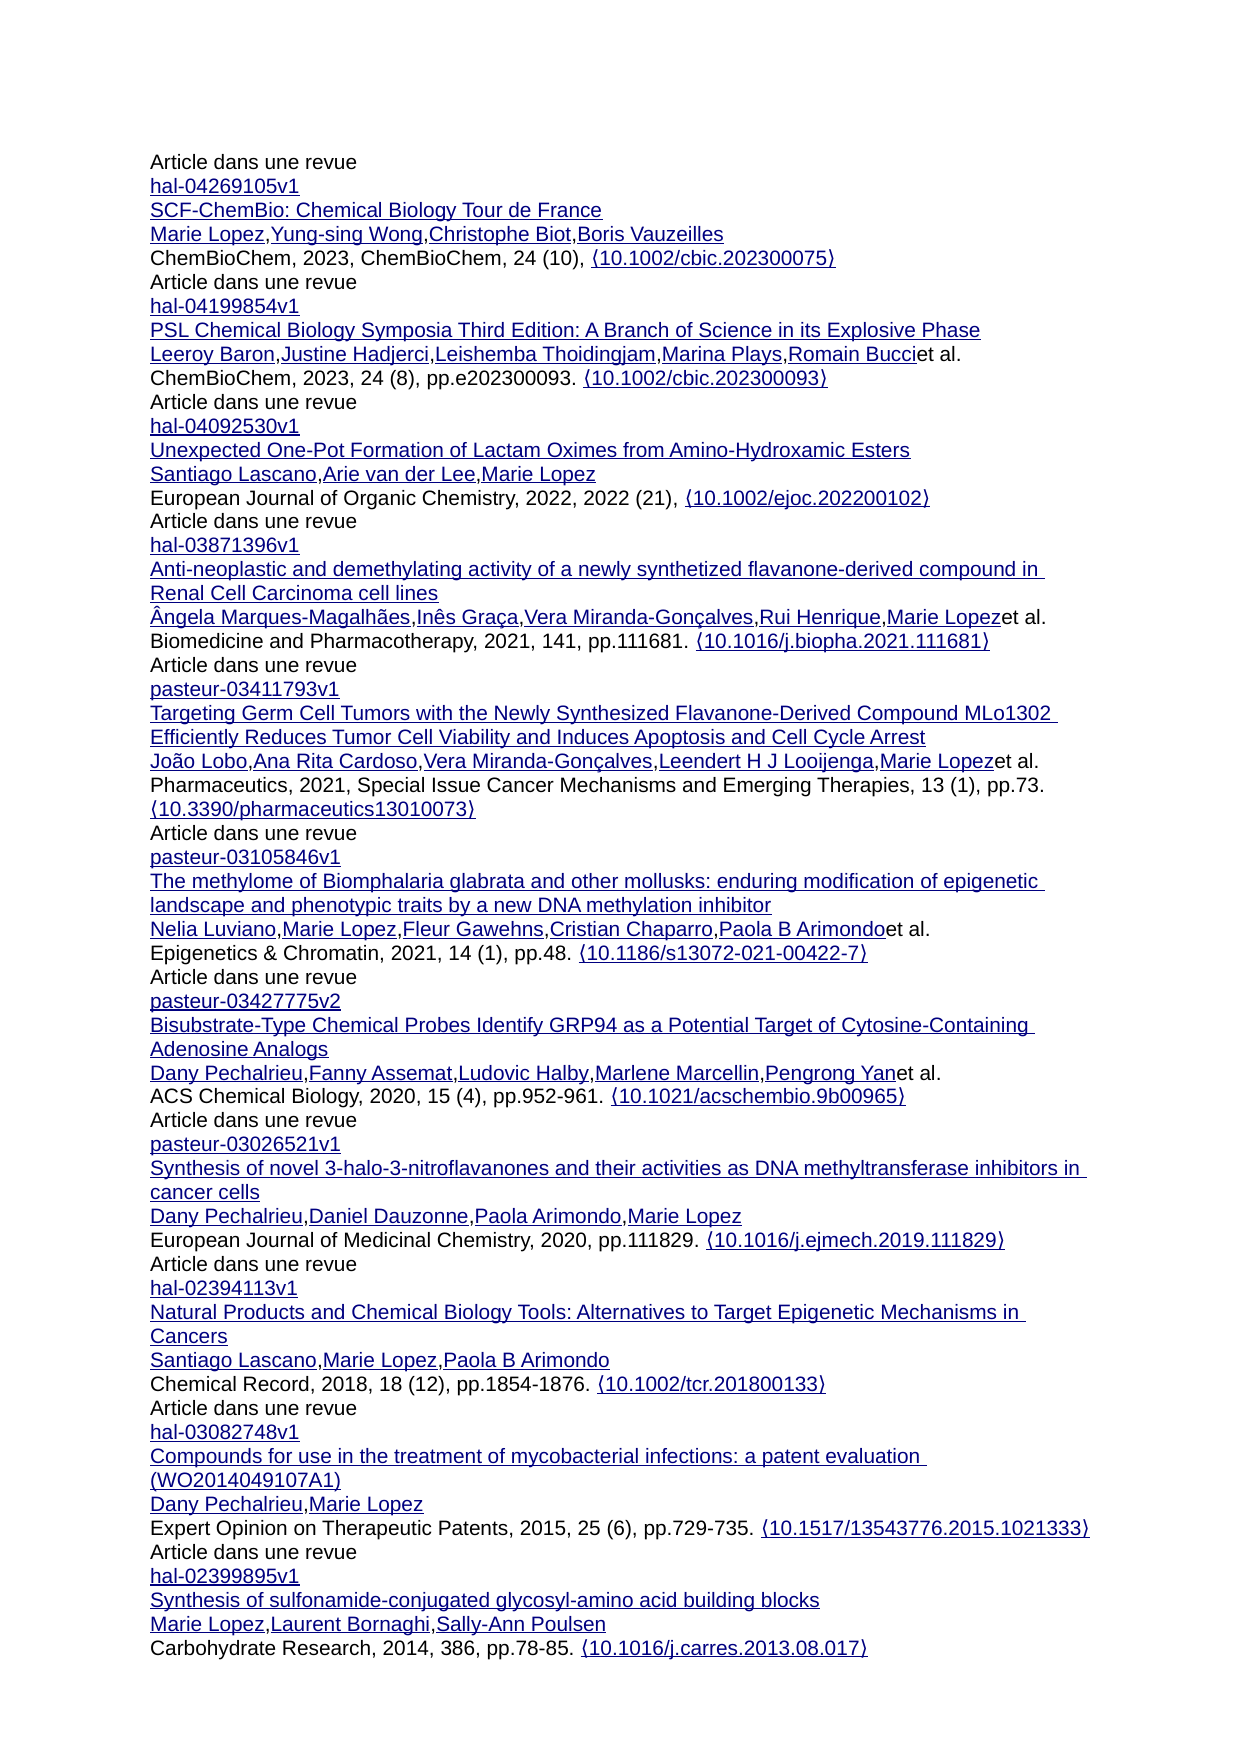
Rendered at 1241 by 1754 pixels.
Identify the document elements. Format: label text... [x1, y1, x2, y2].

table_cell Compounds for use in the treatment of mycobacterial infections: a patent evaluation (WO2014049107A1) Dany Pechalrieu,Marie Lopez Expert Opinion on Therapeutic Patents, 2015, 25 (6), pp.729-735. ⟨10.1517/13543776.2015.1021333⟩ Article dans une revue hal-02399895v1 [150, 1444, 1090, 1587]
table_cell Natural Products and Chemical Biology Tools: Alternatives to Target Epigenetic Mechanisms in Cancers Santiago Lascano,Marie Lopez,Paola B Arimondo Chemical Record, 2018, 18 (12), pp.1854-1876. ⟨10.1002/tcr.201800133⟩ Article dans une revue hal-03082748v1 [150, 1300, 1090, 1444]
table_cell The methylome of Biomphalaria glabrata and other mollusks: enduring modification of epigenetic landscape and phenotypic traits by a new DNA methylation inhibitor Nelia Luviano,Marie Lopez,Fleur Gawehns,Cristian Chaparro,Paola B Arimondoet al. Epigenetics & Chromatin, 2021, 14 (1), pp.48. ⟨10.1186/s13072-021-00422-7⟩ Article dans une revue pasteur-03427775v2 [150, 869, 1090, 1012]
table_cell Anti-neoplastic and demethylating activity of a newly synthetized flavanone-derived compound in Renal Cell Carcinoma cell lines Ângela Marques-Magalhães,Inês Graça,Vera Miranda-Gonçalves,Rui Henrique,Marie Lopezet al. Biomedicine and Pharmacotherapy, 2021, 141, pp.111681. ⟨10.1016/j.biopha.2021.111681⟩ Article dans une revue pasteur-03411793v1 [150, 557, 1090, 701]
table_cell PSL Chemical Biology Symposia Third Edition: A Branch of Science in its Explosive Phase Leeroy Baron,Justine Hadjerci,Leishemba Thoidingjam,Marina Plays,Romain Bucciet al. ChemBioChem, 2023, 24 (8), pp.e202300093. ⟨10.1002/cbic.202300093⟩ Article dans une revue hal-04092530v1 [150, 318, 1090, 437]
table_cell Unexpected One‐Pot Formation of Lactam Oximes from Amino‐Hydroxamic Esters Santiago Lascano,Arie van der Lee,Marie Lopez European Journal of Organic Chemistry, 2022, 2022 (21), ⟨10.1002/ejoc.202200102⟩ Article dans une revue hal-03871396v1 [150, 438, 1090, 557]
table_cell Targeting Germ Cell Tumors with the Newly Synthesized Flavanone-Derived Compound MLo1302 Efficiently Reduces Tumor Cell Viability and Induces Apoptosis and Cell Cycle Arrest João Lobo,Ana Rita Cardoso,Vera Miranda-Gonçalves,Leendert H J Looijenga,Marie Lopezet al. Pharmaceutics, 2021, Special Issue Cancer Mechanisms and Emerging Therapies, 13 (1), pp.73. ⟨10.3390/pharmaceutics13010073⟩ Article dans une revue pasteur-03105846v1 [150, 701, 1090, 869]
table_cell Article dans une revue hal-04269105v1 [150, 150, 1090, 198]
table_cell Synthesis of novel 3-halo-3-nitroflavanones and their activities as DNA methyltransferase inhibitors in cancer cells Dany Pechalrieu,Daniel Dauzonne,Paola Arimondo,Marie Lopez European Journal of Medicinal Chemistry, 2020, pp.111829. ⟨10.1016/j.ejmech.2019.111829⟩ Article dans une revue hal-02394113v1 [150, 1156, 1090, 1300]
table_cell Synthesis of sulfonamide-conjugated glycosyl-amino acid building blocks Marie Lopez,Laurent Bornaghi,Sally-Ann Poulsen Carbohydrate Research, 2014, 386, pp.78-85. ⟨10.1016/j.carres.2013.08.017⟩ [150, 1588, 1090, 1659]
table_cell SCF‐ChemBio: Chemical Biology Tour de France Marie Lopez,Yung‐sing Wong,Christophe Biot,Boris Vauzeilles ChemBioChem, 2023, ChemBioChem, 24 (10), ⟨10.1002/cbic.202300075⟩ Article dans une revue hal-04199854v1 [150, 198, 1090, 318]
table_cell Bisubstrate-Type Chemical Probes Identify GRP94 as a Potential Target of Cytosine-Containing Adenosine Analogs Dany Pechalrieu,Fanny Assemat,Ludovic Halby,Marlene Marcellin,Pengrong Yanet al. ACS Chemical Biology, 2020, 15 (4), pp.952-961. ⟨10.1021/acschembio.9b00965⟩ Article dans une revue pasteur-03026521v1 [150, 1013, 1090, 1156]
